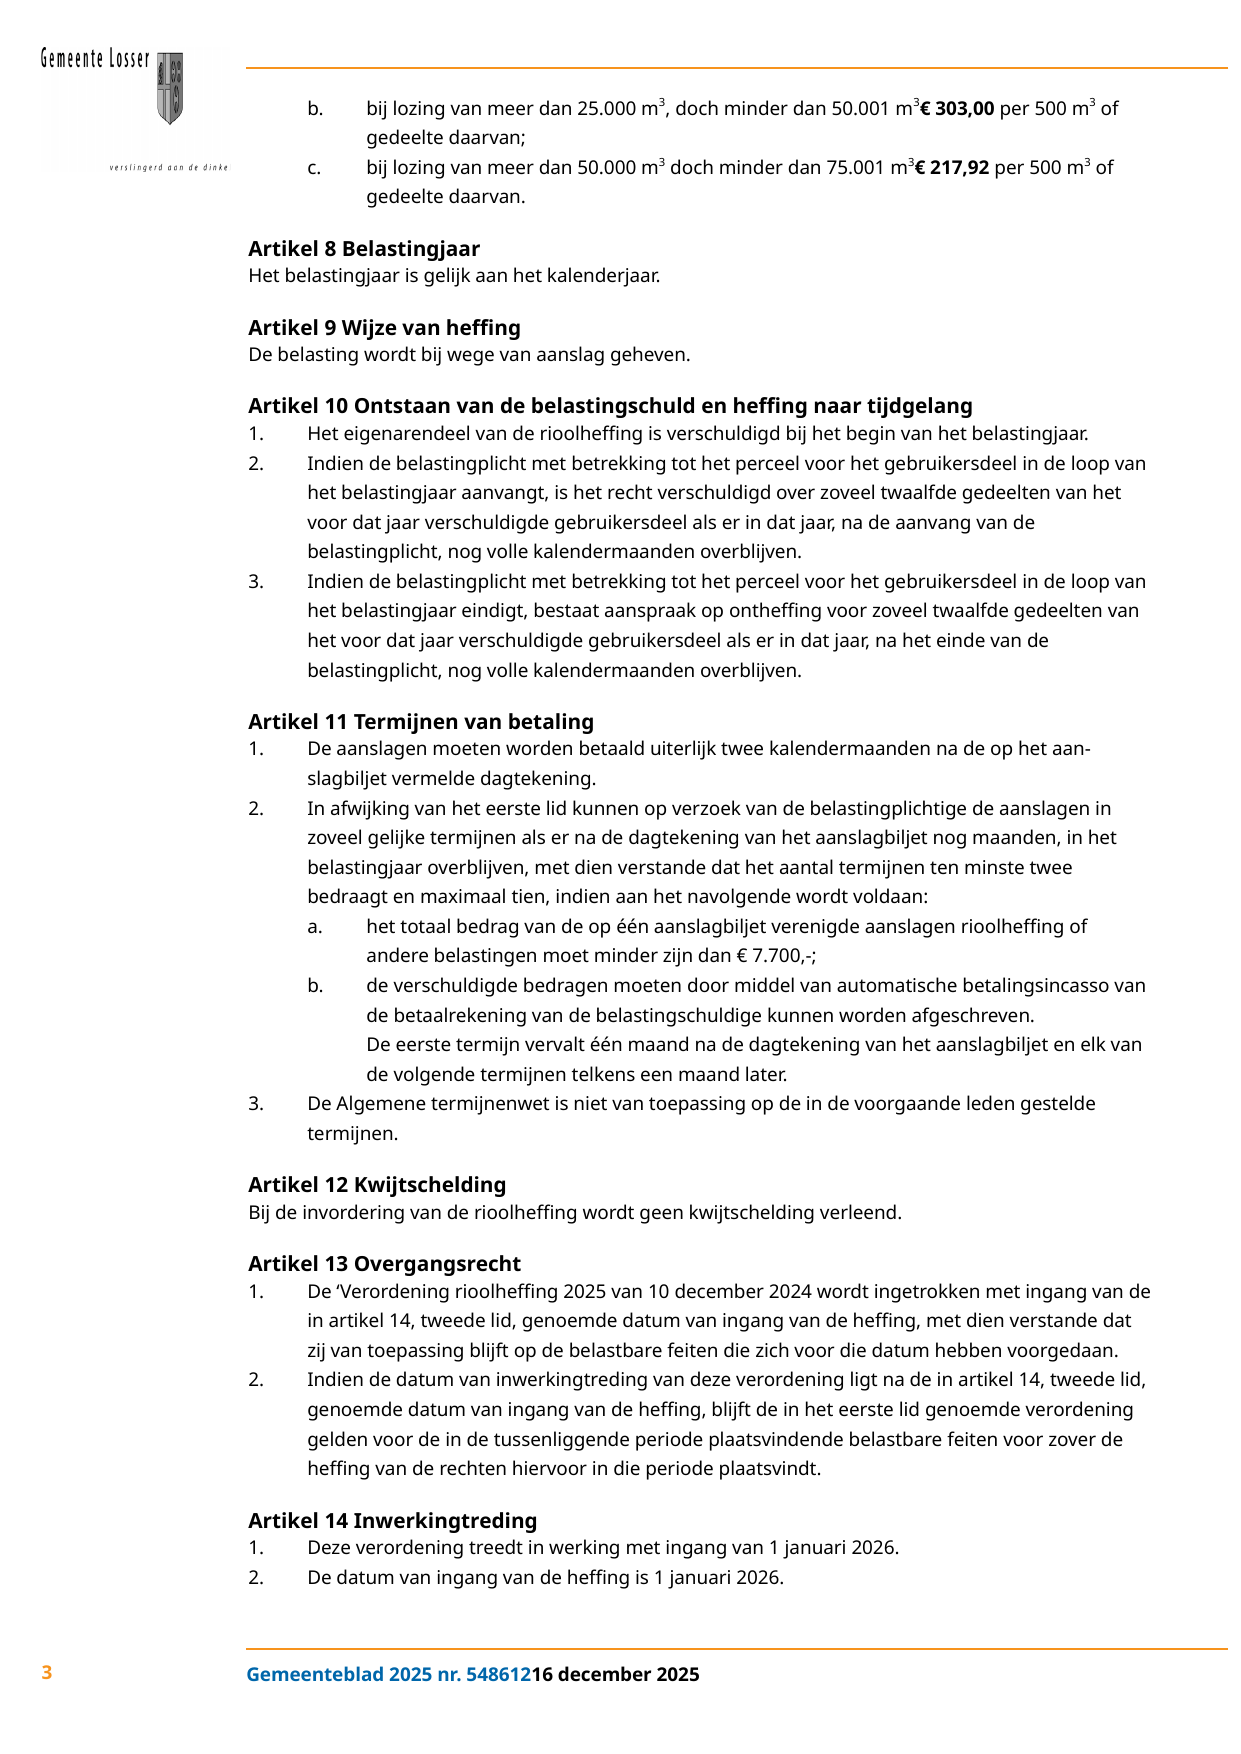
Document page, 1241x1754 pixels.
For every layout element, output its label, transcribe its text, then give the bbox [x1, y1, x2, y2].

list De datum van ingang van de heffing is 1 januari 2026. [248, 1564, 1152, 1589]
text Het belastingjaar is gelijk aan het kalenderjaar. [248, 262, 1152, 288]
list Deze verordening treedt in werking met ingang van 1 januari 2026. [248, 1534, 1152, 1560]
text Artikel 14 Inwerkingtreding [248, 1506, 1152, 1534]
text Artikel 10 Ontstaan van de belastingschuld en heffing naar tijdgelang [248, 392, 1152, 420]
list De ‘Verordening rioolheffing 2025 van 10 december 2024 wordt ingetrokken met ingang van de in artikel 14, tweede lid, genoemde datum van ingang van de heffing, met dien verstande dat zij van toepassing blijft op de belastbare feiten die zich voor die datum hebben voorgedaan. [248, 1278, 1152, 1363]
text Artikel 12 Kwijtschelding [248, 1171, 1152, 1199]
list De Algemene termijnenwet is niet van toepassing op de in de voorgaande leden gestelde termijnen. [248, 1091, 1152, 1146]
list het totaal bedrag van de op één aanslagbiljet verenigde aanslagen rioolheffing of andere belastingen moet minder zijn dan € 7.700,-; [307, 913, 1152, 968]
list Het eigenarendeel van de rioolheffing is verschuldigd bij het begin van het belastingjaar. [248, 420, 1152, 446]
text Artikel 11 Termijnen van betaling [248, 707, 1152, 736]
list bij lozing van meer dan 25.000 m3, doch minder dan 50.001 m3€ 303,00 per 500 m3 of gedeelte daarvan; [307, 95, 1152, 150]
text De belasting wordt bij wege van aanslag geheven. [248, 341, 1152, 367]
list de verschuldigde bedragen moeten door middel van automatische betalingsincasso van de betaalrekening van de belastingschuldige kunnen worden afgeschreven. [307, 972, 1152, 1028]
list Indien de datum van inwerkingtreding van deze verordening ligt na de in artikel 14, tweede lid, genoemde datum van ingang van de heffing, blijft de in het eerste lid genoemde verordening gelden voor de in de tussenliggende periode plaatsvindende belastbare feiten voor zover de heffing van de rechten hiervoor in die periode plaatsvindt. [248, 1367, 1152, 1481]
list De aanslagen moeten worden betaald uiterlijk twee kalendermaanden na de op het aan-slagbiljet vermelde dagtekening. [248, 736, 1152, 791]
text Artikel 13 Overgangsrecht [248, 1249, 1152, 1278]
text Artikel 9 Wijze van heffing [248, 313, 1152, 341]
list Indien de belastingplicht met betrekking tot het perceel voor het gebruikersdeel in de loop van het belastingjaar eindigt, bestaat aanspraak op ontheffing voor zoveel twaalfde gedeelten van het voor dat jaar verschuldigde gebruikersdeel als er in dat jaar, na het einde van de belastingplicht, nog volle kalendermaanden overblijven. [248, 568, 1152, 682]
list bij lozing van meer dan 50.000 m3 doch minder dan 75.001 m3€ 217,92 per 500 m3 of gedeelte daarvan. [307, 154, 1152, 209]
list De eerste termijn vervalt één maand na de dagtekening van het aanslagbiljet en elk van de volgende termijnen telkens een maand later. [307, 1031, 1152, 1087]
list Indien de belastingplicht met betrekking tot het perceel voor het gebruikersdeel in de loop van het belastingjaar aanvangt, is het recht verschuldigd over zoveel twaalfde gedeelten van het voor dat jaar verschuldigde gebruikersdeel als er in dat jaar, na de aanvang van de belastingplicht, nog volle kalendermaanden overblijven. [248, 450, 1152, 564]
picture [41, 47, 231, 172]
list In afwijking van het eerste lid kunnen op verzoek van de belastingplichtige de aanslagen in zoveel gelijke termijnen als er na de dagtekening van het aanslagbiljet nog maanden, in het belastingjaar overblijven, met dien verstande dat het aantal termijnen ten minste twee bedraagt en maximaal tien, indien aan het navolgende wordt voldaan: [248, 795, 1152, 909]
text Bij de invordering van de rioolheffing wordt geen kwijtschelding verleend. [248, 1199, 1152, 1225]
text Artikel 8 Belastingjaar [248, 234, 1152, 262]
